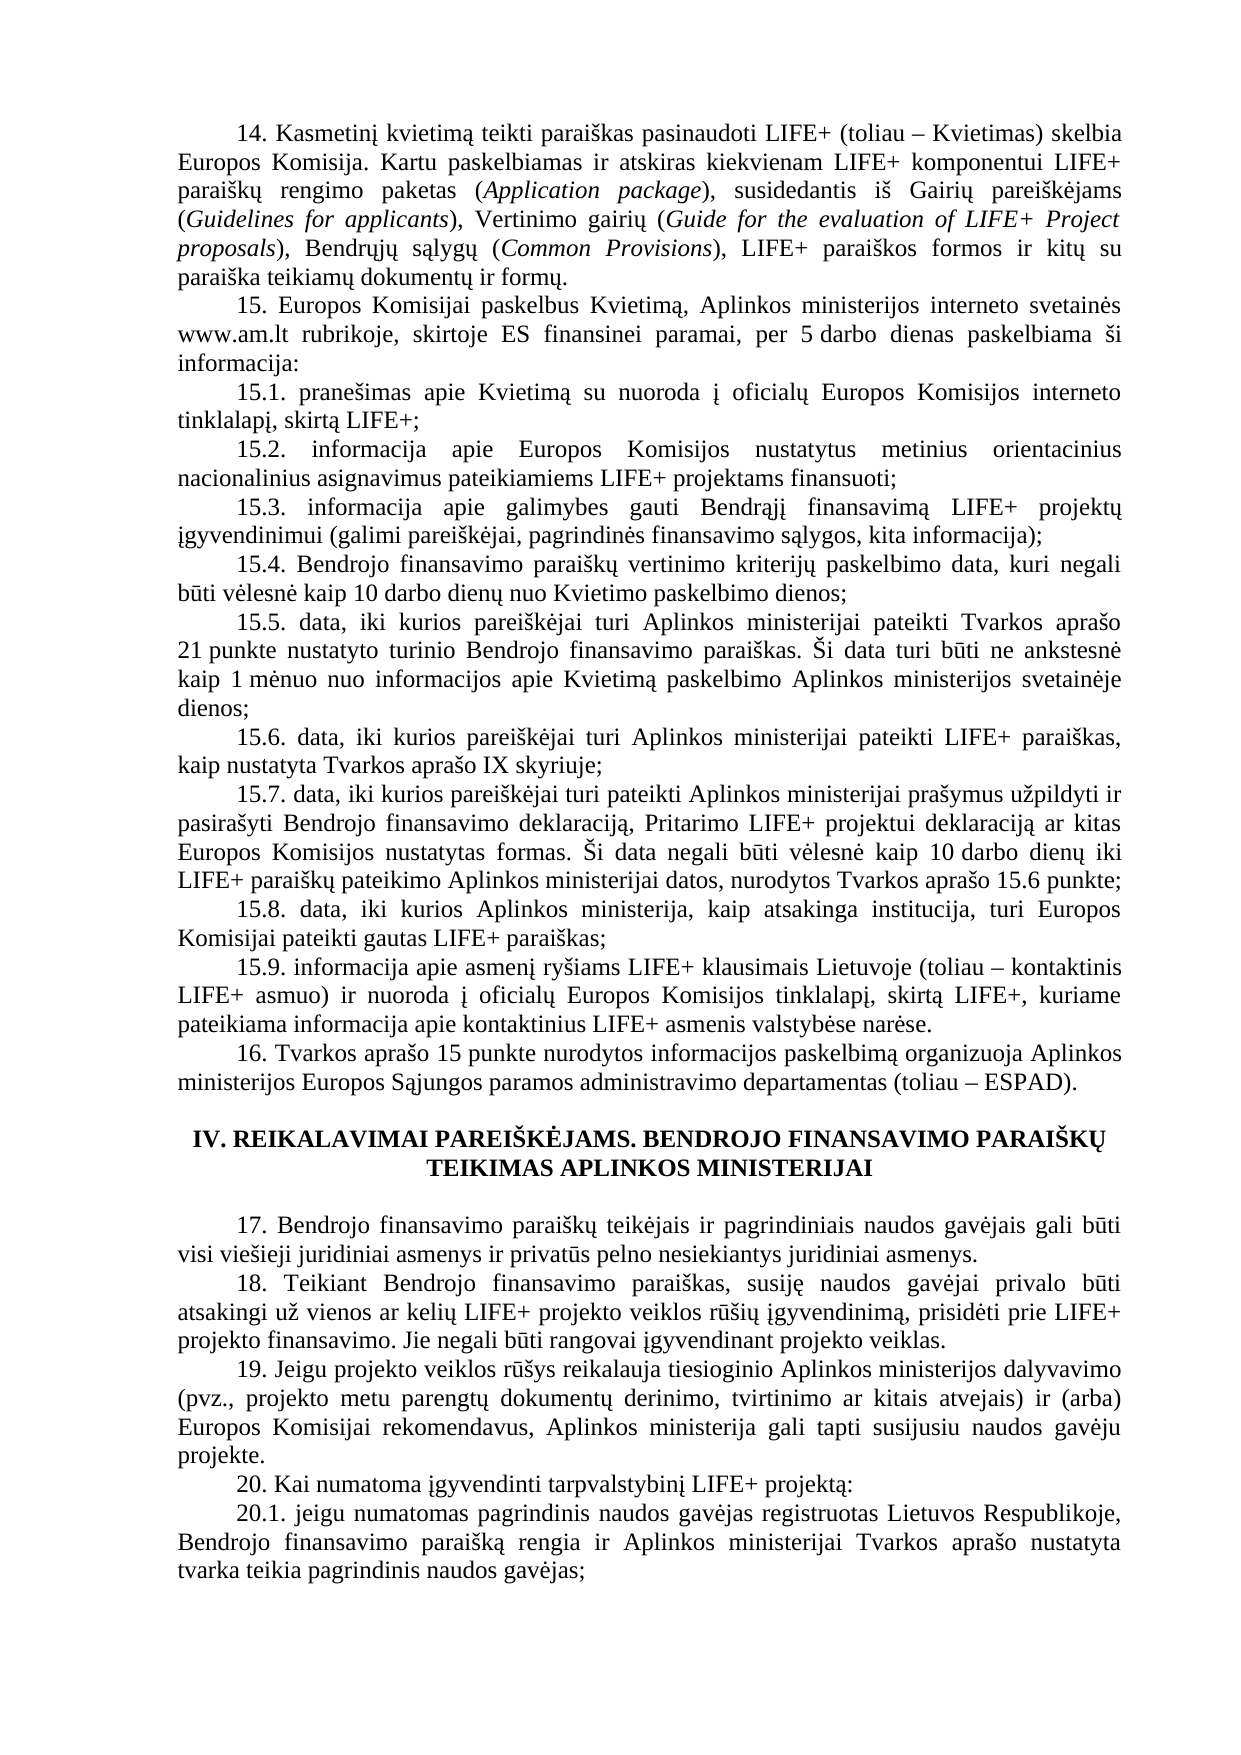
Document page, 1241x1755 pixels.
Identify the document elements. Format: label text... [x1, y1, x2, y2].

text 18. Teikiant Bendrojo finansavimo paraiškas, susiję naudos gavėjai privalo būti atsakingi už vienos ar kelių LIFE+ projekto veiklos rūšių įgyvendinimą, prisidėti prie LIFE+ projekto finansavimo. Jie negali būti rangovai įgyvendinant projekto veiklas. [177, 1268, 1122, 1354]
text 15.1. pranešimas apie Kvietimą su nuoroda į oficialų Europos Komisijos interneto tinklalapį, skirtą LIFE+; [177, 377, 1122, 434]
text IV. reikalavimai pareiškėjams. Bendrojo finansavimo Paraiškų teikimas Aplinkos ministerijai [177, 1124, 1122, 1182]
text 15.4. Bendrojo finansavimo paraiškų vertinimo kriterijų paskelbimo data, kuri negali būti vėlesnė kaip 10 darbo dienų nuo Kvietimo paskelbimo dienos; [177, 549, 1122, 607]
text 20. Kai numatoma įgyvendinti tarpvalstybinį LIFE+ projektą: [177, 1469, 1122, 1498]
text 16. Tvarkos aprašo 15 punkte nurodytos informacijos paskelbimą organizuoja Aplinkos ministerijos Europos Sąjungos paramos administravimo departamentas (toliau – ESPAD). [177, 1038, 1122, 1096]
text 15.2. informacija apie Europos Komisijos nustatytus metinius orientacinius nacionalinius asignavimus pateikiamiems LIFE+ projektams finansuoti; [177, 434, 1122, 492]
text 15.9. informacija apie asmenį ryšiams LIFE+ klausimais Lietuvoje (toliau – kontaktinis LIFE+ asmuo) ir nuoroda į oficialų Europos Komisijos tinklalapį, skirtą LIFE+, kuriame pateikiama informacija apie kontaktinius LIFE+ asmenis valstybėse narėse. [177, 952, 1122, 1038]
text 15.5. data, iki kurios pareiškėjai turi Aplinkos ministerijai pateikti Tvarkos aprašo 21 punkte nustatyto turinio Bendrojo finansavimo paraiškas. Ši data turi būti ne ankstesnė kaip 1 mėnuo nuo informacijos apie Kvietimą paskelbimo Aplinkos ministerijos svetainėje dienos; [177, 607, 1122, 722]
text 14. Kasmetinį kvietimą teikti paraiškas pasinaudoti LIFE+ (toliau – Kvietimas) skelbia Europos Komisija. Kartu paskelbiamas ir atskiras kiekvienam LIFE+ komponentui LIFE+ paraiškų rengimo paketas (Application package), susidedantis iš Gairių pareiškėjams (Guidelines for applicants), Vertinimo gairių (Guide for the evaluation of LIFE+ Project proposals), Bendrųjų sąlygų (Common Provisions), LIFE+ paraiškos formos ir kitų su paraiška teikiamų dokumentų ir formų. [177, 118, 1122, 291]
text 19. Jeigu projekto veiklos rūšys reikalauja tiesioginio Aplinkos ministerijos dalyvavimo (pvz., projekto metu parengtų dokumentų derinimo, tvirtinimo ar kitais atvejais) ir (arba) Europos Komisijai rekomendavus, Aplinkos ministerija gali tapti susijusiu naudos gavėju projekte. [177, 1354, 1122, 1469]
text 17. Bendrojo finansavimo paraiškų teikėjais ir pagrindiniais naudos gavėjais gali būti visi viešieji juridiniai asmenys ir privatūs pelno nesiekiantys juridiniai asmenys. [177, 1211, 1122, 1268]
text 15.8. data, iki kurios Aplinkos ministerija, kaip atsakinga institucija, turi Europos Komisijai pateikti gautas LIFE+ paraiškas; [177, 894, 1122, 952]
text 15.7. data, iki kurios pareiškėjai turi pateikti Aplinkos ministerijai prašymus užpildyti ir pasirašyti Bendrojo finansavimo deklaraciją, Pritarimo LIFE+ projektui deklaraciją ar kitas Europos Komisijos nustatytas formas. Ši data negali būti vėlesnė kaip 10 darbo dienų iki LIFE+ paraiškų pateikimo Aplinkos ministerijai datos, nurodytos Tvarkos aprašo 15.6 punkte; [177, 779, 1122, 894]
text 15.6. data, iki kurios pareiškėjai turi Aplinkos ministerijai pateikti LIFE+ paraiškas, kaip nustatyta Tvarkos aprašo IX skyriuje; [177, 722, 1122, 779]
text 15. Europos Komisijai paskelbus Kvietimą, Aplinkos ministerijos interneto svetainės www.am.lt rubrikoje, skirtoje ES finansinei paramai, per 5 darbo dienas paskelbiama ši informacija: [177, 291, 1122, 377]
text 20.1. jeigu numatomas pagrindinis naudos gavėjas registruotas Lietuvos Respublikoje, Bendrojo finansavimo paraišką rengia ir Aplinkos ministerijai Tvarkos aprašo nustatyta tvarka teikia pagrindinis naudos gavėjas; [177, 1498, 1122, 1584]
text 15.3. informacija apie galimybes gauti Bendrąjį finansavimą LIFE+ projektų įgyvendinimui (galimi pareiškėjai, pagrindinės finansavimo sąlygos, kita informacija); [177, 492, 1122, 549]
